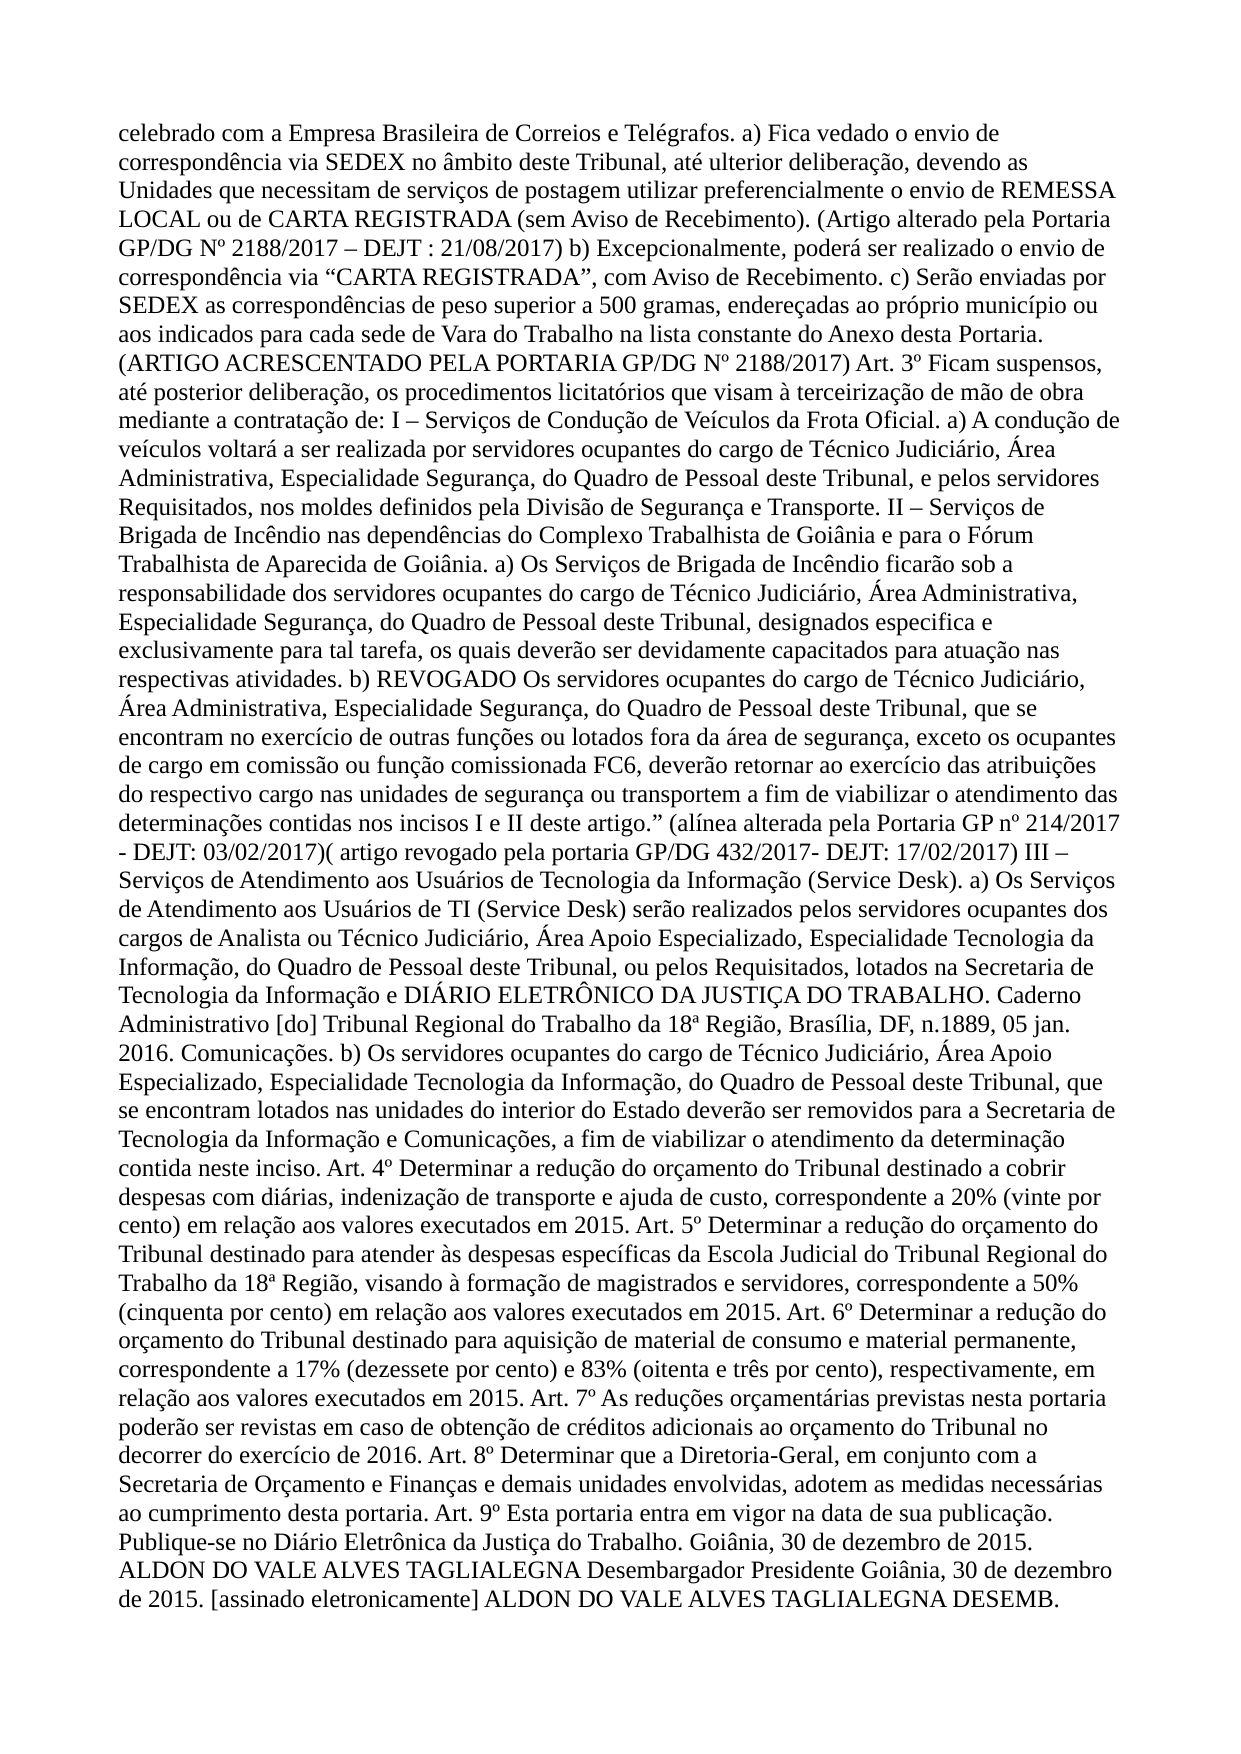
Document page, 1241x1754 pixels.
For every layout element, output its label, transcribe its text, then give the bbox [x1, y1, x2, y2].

text celebrado com a Empresa Brasileira de Correios e Telégrafos. a) Fica vedado o envio de correspondência via SEDEX no âmbito deste Tribunal, até ulterior deliberação, devendo as Unidades que necessitam de serviços de postagem utilizar preferencialmente o envio de REMESSA LOCAL ou de CARTA REGISTRADA (sem Aviso de Recebimento). (Artigo alterado pela Portaria GP/DG Nº 2188/2017 – DEJT : 21/08/2017) b) Excepcionalmente, poderá ser realizado o envio de correspondência via “CARTA REGISTRADA”, com Aviso de Recebimento. c) Serão enviadas por SEDEX as correspondências de peso superior a 500 gramas, endereçadas ao próprio município ou aos indicados para cada sede de Vara do Trabalho na lista constante do Anexo desta Portaria. (ARTIGO ACRESCENTADO PELA PORTARIA GP/DG Nº 2188/2017) Art. 3º Ficam suspensos, até posterior deliberação, os procedimentos licitatórios que visam à terceirização de mão de obra mediante a contratação de: I – Serviços de Condução de Veículos da Frota Oficial. a) A condução de veículos voltará a ser realizada por servidores ocupantes do cargo de Técnico Judiciário, Área Administrativa, Especialidade Segurança, do Quadro de Pessoal deste Tribunal, e pelos servidores Requisitados, nos moldes definidos pela Divisão de Segurança e Transporte. II – Serviços de Brigada de Incêndio nas dependências do Complexo Trabalhista de Goiânia e para o Fórum Trabalhista de Aparecida de Goiânia. a) Os Serviços de Brigada de Incêndio ficarão sob a responsabilidade dos servidores ocupantes do cargo de Técnico Judiciário, Área Administrativa, Especialidade Segurança, do Quadro de Pessoal deste Tribunal, designados especifica e exclusivamente para tal tarefa, os quais deverão ser devidamente capacitados para atuação nas respectivas atividades. b) REVOGADO Os servidores ocupantes do cargo de Técnico Judiciário, Área Administrativa, Especialidade Segurança, do Quadro de Pessoal deste Tribunal, que se encontram no exercício de outras funções ou lotados fora da área de segurança, exceto os ocupantes de cargo em comissão ou função comissionada FC6, deverão retornar ao exercício das atribuições do respectivo cargo nas unidades de segurança ou transportem a fim de viabilizar o atendimento das determinações contidas nos incisos I e II deste artigo.” (alínea alterada pela Portaria GP nº 214/2017 - DEJT: 03/02/2017)( artigo revogado pela portaria GP/DG 432/2017- DEJT: 17/02/2017) III – Serviços de Atendimento aos Usuários de Tecnologia da Informação (Service Desk). a) Os Serviços de Atendimento aos Usuários de TI (Service Desk) serão realizados pelos servidores ocupantes dos cargos de Analista ou Técnico Judiciário, Área Apoio Especializado, Especialidade Tecnologia da Informação, do Quadro de Pessoal deste Tribunal, ou pelos Requisitados, lotados na Secretaria de Tecnologia da Informação e DIÁRIO ELETRÔNICO DA JUSTIÇA DO TRABALHO. Caderno Administrativo [do] Tribunal Regional do Trabalho da 18ª Região, Brasília, DF, n.1889, 05 jan. 2016. Comunicações. b) Os servidores ocupantes do cargo de Técnico Judiciário, Área Apoio Especializado, Especialidade Tecnologia da Informação, do Quadro de Pessoal deste Tribunal, que se encontram lotados nas unidades do interior do Estado deverão ser removidos para a Secretaria de Tecnologia da Informação e Comunicações, a fim de viabilizar o atendimento da determinação contida neste inciso. Art. 4º Determinar a redução do orçamento do Tribunal destinado a cobrir despesas com diárias, indenização de transporte e ajuda de custo, correspondente a 20% (vinte por cento) em relação aos valores executados em 2015. Art. 5º Determinar a redução do orçamento do Tribunal destinado para atender às despesas específicas da Escola Judicial do Tribunal Regional do Trabalho da 18ª Região, visando à formação de magistrados e servidores, correspondente a 50% (cinquenta por cento) em relação aos valores executados em 2015. Art. 6º Determinar a redução do orçamento do Tribunal destinado para aquisição de material de consumo e material permanente, correspondente a 17% (dezessete por cento) e 83% (oitenta e três por cento), respectivamente, em relação aos valores executados em 2015. Art. 7º As reduções orçamentárias previstas nesta portaria poderão ser revistas em caso de obtenção de créditos adicionais ao orçamento do Tribunal no decorrer do exercício de 2016. Art. 8º Determinar que a Diretoria-Geral, em conjunto com a Secretaria de Orçamento e Finanças e demais unidades envolvidas, adotem as medidas necessárias ao cumprimento desta portaria. Art. 9º Esta portaria entra em vigor na data de sua publicação. Publique-se no Diário Eletrônica da Justiça do Trabalho. Goiânia, 30 de dezembro de 2015. ALDON DO VALE ALVES TAGLIALEGNA Desembargador Presidente Goiânia, 30 de dezembro de 2015. [assinado eletronicamente] ALDON DO VALE ALVES TAGLIALEGNA DESEMB. [118, 118, 1122, 1613]
